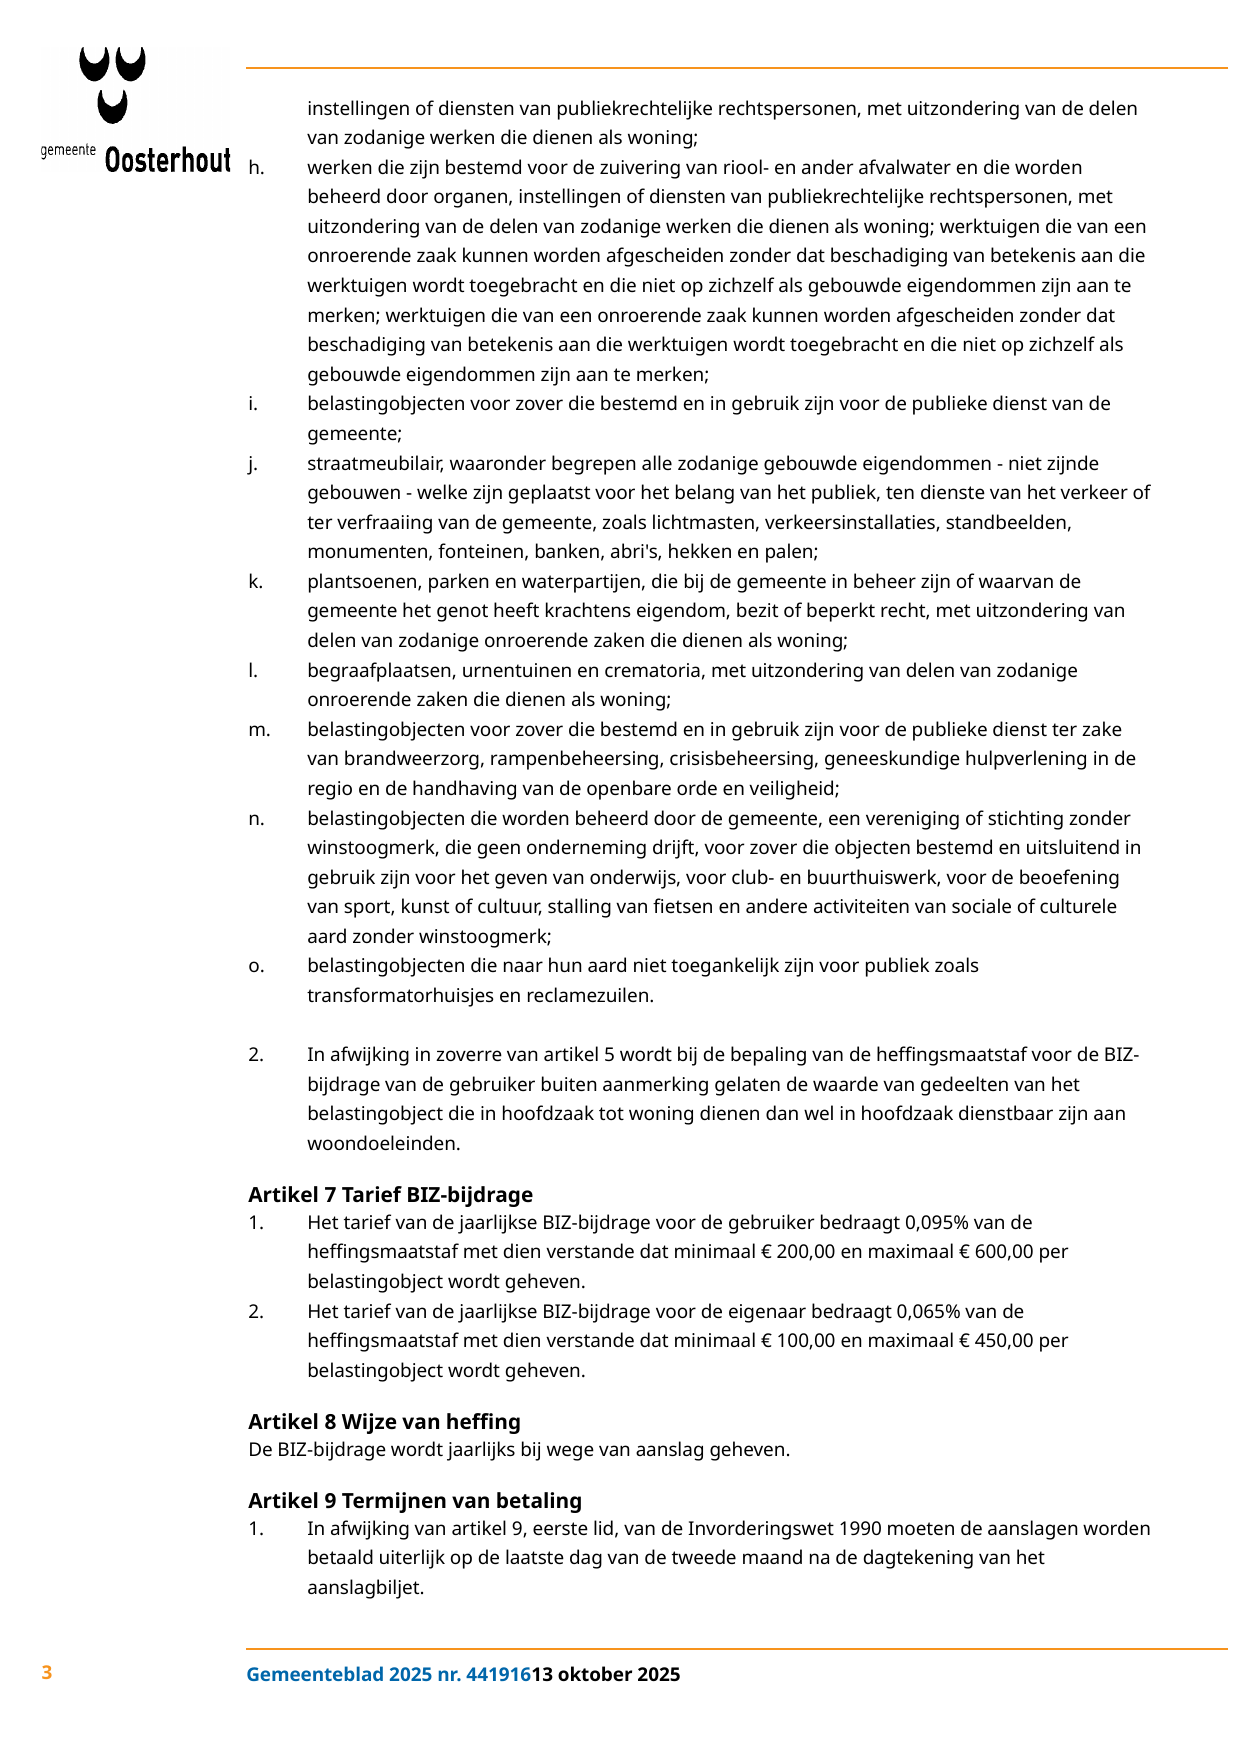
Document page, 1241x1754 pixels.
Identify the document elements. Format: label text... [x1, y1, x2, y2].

list In afwijking van artikel 9, eerste lid, van de Invorderingswet 1990 moeten de aanslagen worden betaald uiterlijk op de laatste dag van de tweede maand na de dagtekening van het aanslagbiljet. [248, 1515, 1152, 1599]
list Het tarief van de jaarlijkse BIZ-bijdrage voor de gebruiker bedraagt 0,095% van de heffingsmaatstaf met dien verstande dat minimaal € 200,00 en maximaal € 600,00 per belastingobject wordt geheven. [248, 1209, 1152, 1294]
text Artikel 9 Termijnen van betaling [248, 1486, 1152, 1515]
list instellingen of diensten van publiekrechtelijke rechtspersonen, met uitzondering van de delen van zodanige werken die dienen als woning; [248, 95, 1152, 150]
list begraafplaatsen, urnentuinen en crematoria, met uitzondering van delen van zodanige onroerende zaken die dienen als woning; [248, 657, 1152, 712]
list In afwijking in zoverre van artikel 5 wordt bij de bepaling van de heffingsmaatstaf voor de BIZ- bijdrage van de gebruiker buiten aanmerking gelaten de waarde van gedeelten van het belastingobject die in hoofdzaak tot woning dienen dan wel in hoofdzaak dienstbaar zijn aan woondoeleinden. [248, 1041, 1152, 1156]
text Artikel 7 Tarief BIZ-bijdrage [248, 1181, 1152, 1209]
list straatmeubilair, waaronder begrepen alle zodanige gebouwde eigendommen - niet zijnde gebouwen - welke zijn geplaatst voor het belang van het publiek, ten dienste van het verkeer of ter verfraaiing van de gemeente, zoals lichtmasten, verkeersinstallaties, standbeelden, monumenten, fonteinen, banken, abri's, hekken en palen; [248, 450, 1152, 564]
list belastingobjecten voor zover die bestemd en in gebruik zijn voor de publieke dienst van de gemeente; [248, 391, 1152, 446]
picture [41, 47, 231, 172]
list belastingobjecten die naar hun aard niet toegankelijk zijn voor publiek zoals transformatorhuisjes en reclamezuilen. [248, 953, 1152, 1008]
list belastingobjecten die worden beheerd door de gemeente, een vereniging of stichting zonder winstoogmerk, die geen onderneming drijft, voor zover die objecten bestemd en uitsluitend in gebruik zijn voor het geven van onderwijs, voor club- en buurthuiswerk, voor de beoefening van sport, kunst of cultuur, stalling van fietsen en andere activiteiten van sociale of culturele aard zonder winstoogmerk; [248, 805, 1152, 949]
list plantsoenen, parken en waterpartijen, die bij de gemeente in beheer zijn of waarvan de gemeente het genot heeft krachtens eigendom, bezit of beperkt recht, met uitzondering van delen van zodanige onroerende zaken die dienen als woning; [248, 568, 1152, 653]
list werken die zijn bestemd voor de zuivering van riool- en ander afvalwater en die worden beheerd door organen, instellingen of diensten van publiekrechtelijke rechtspersonen, met uitzondering van de delen van zodanige werken die dienen als woning; werktuigen die van een onroerende zaak kunnen worden afgescheiden zonder dat beschadiging van betekenis aan die werktuigen wordt toegebracht en die niet op zichzelf als gebouwde eigendommen zijn aan te merken; werktuigen die van een onroerende zaak kunnen worden afgescheiden zonder dat beschadiging van betekenis aan die werktuigen wordt toegebracht en die niet op zichzelf als gebouwde eigendommen zijn aan te merken; [248, 154, 1152, 387]
text De BIZ-bijdrage wordt jaarlijks bij wege van aanslag geheven. [248, 1436, 1152, 1462]
text Artikel 8 Wijze van heffing [248, 1407, 1152, 1436]
list Het tarief van de jaarlijkse BIZ-bijdrage voor de eigenaar bedraagt 0,065% van de heffingsmaatstaf met dien verstande dat minimaal € 100,00 en maximaal € 450,00 per belastingobject wordt geheven. [248, 1298, 1152, 1383]
list belastingobjecten voor zover die bestemd en in gebruik zijn voor de publieke dienst ter zake van brandweerzorg, rampenbeheersing, crisisbeheersing, geneeskundige hulpverlening in de regio en de handhaving van de openbare orde en veiligheid; [248, 716, 1152, 801]
